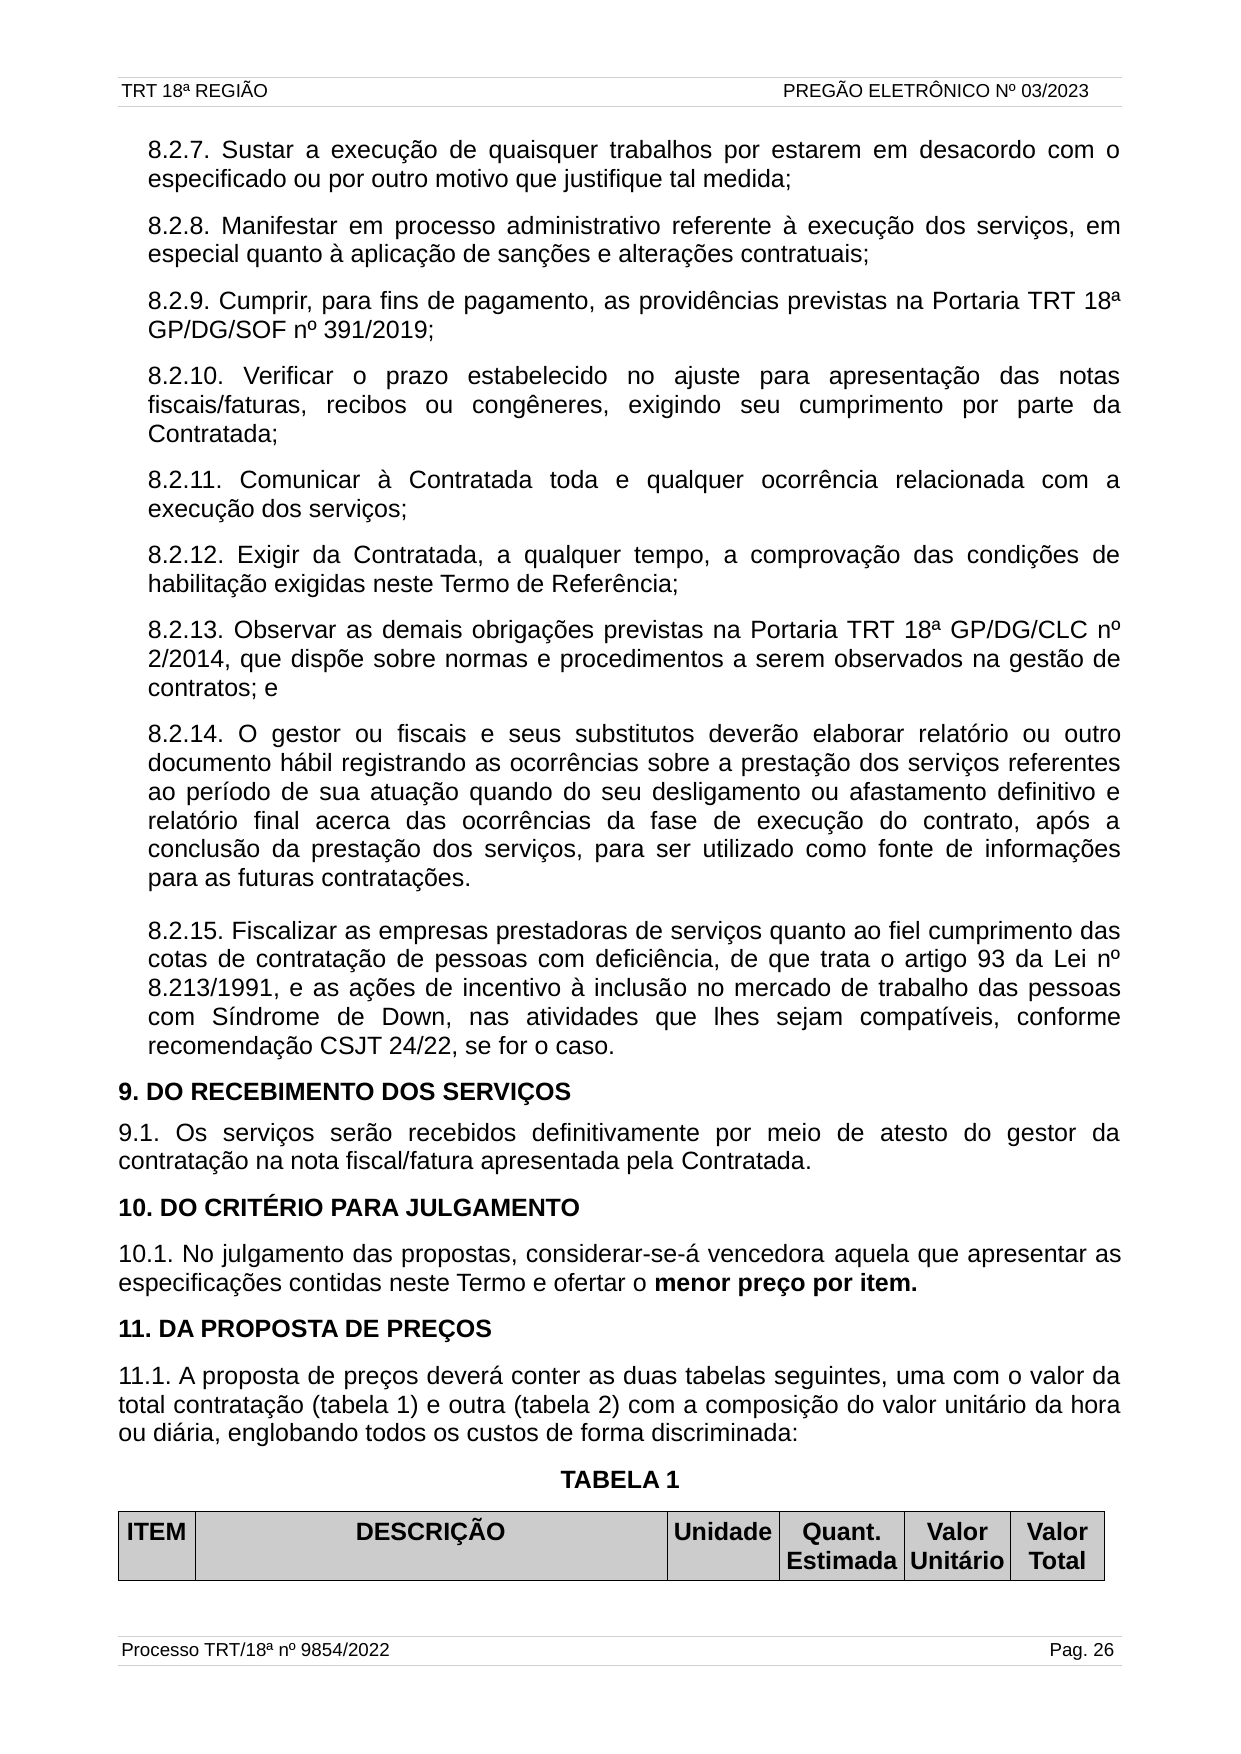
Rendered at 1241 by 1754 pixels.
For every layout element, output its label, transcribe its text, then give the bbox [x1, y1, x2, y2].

text 9. DO RECEBIMENTO DOS SERVIÇOS [118, 1077, 1122, 1106]
table_header Valor Total [1011, 1512, 1104, 1580]
text 8.2.12. Exigir da Contratada, a qualquer tempo, a comprovação das condições de habilitação exigidas neste Termo de Referência; [148, 540, 1122, 598]
table_header Quant. Estimada [780, 1512, 904, 1580]
table_header DESCRIÇÃO [196, 1512, 667, 1580]
text TABELA 1 [118, 1465, 1122, 1494]
text 8.2.10. Verificar o prazo estabelecido no ajuste para apresentação das notas fiscais/faturas, recibos ou congêneres, exigindo seu cumprimento por parte da Contratada; [148, 361, 1122, 447]
text 8.2.9. Cumprir, para fins de pagamento, as providências previstas na Portaria TRT 18ª GP/DG/SOF nº 391/2019; [148, 286, 1122, 343]
text 11.1. A proposta de preços deverá conter as duas tabelas seguintes, uma com o valor da total contratação (tabela 1) e outra (tabela 2) com a composição do valor unitário da hora ou diária, englobando todos os custos de forma discriminada: [118, 1361, 1122, 1447]
text 8.2.15. Fiscalizar as empresas prestadoras de serviços quanto ao fiel cumprimento das cotas de contratação de pessoas com deficiência, de que trata o artigo 93 da Lei nº 8.213/1991, e as ações de incentivo à inclusão no mercado de trabalho das pessoas com Síndrome de Down, nas atividades que lhes sejam compatíveis, conforme recomendação CSJT 24/22, se for o caso. [148, 916, 1122, 1059]
text 8.2.14. O gestor ou fiscais e seus substitutos deverão elaborar relatório ou outro documento hábil registrando as ocorrências sobre a prestação dos serviços referentes ao período de sua atuação quando do seu desligamento ou afastamento definitivo e relatório final acerca das ocorrências da fase de execução do contrato, após a conclusão da prestação dos serviços, para ser utilizado como fonte de informações para as futuras contratações. [148, 719, 1122, 892]
text 8.2.11. Comunicar à Contratada toda e qualquer ocorrência relacionada com a execução dos serviços; [148, 465, 1122, 523]
text 10.1. No julgamento das propostas, considerar-se-á vencedora aquela que apresentar as especificações contidas neste Termo e ofertar o menor preço por item. [118, 1239, 1122, 1297]
text 11. DA PROPOSTA DE PREÇOS [118, 1314, 1122, 1343]
text 8.2.7. Sustar a execução de quaisquer trabalhos por estarem em desacordo com o especificado ou por outro motivo que justifique tal medida; [148, 136, 1122, 193]
table_header Unidade [668, 1512, 779, 1580]
text 8.2.8. Manifestar em processo administrativo referente à execução dos serviços, em especial quanto à aplicação de sanções e alterações contratuais; [148, 211, 1122, 268]
table_header Valor Unitário [905, 1512, 1010, 1580]
text 8.2.13. Observar as demais obrigações previstas na Portaria TRT 18ª GP/DG/CLC nº 2/2014, que dispõe sobre normas e procedimentos a serem observados na gestão de contratos; e [148, 616, 1122, 702]
text 10. DO CRITÉRIO PARA JULGAMENTO [118, 1193, 1122, 1222]
text 9.1. Os serviços serão recebidos definitivamente por meio de atesto do gestor da contratação na nota fiscal/fatura apresentada pela Contratada. [118, 1118, 1122, 1175]
table_header ITEM [119, 1512, 195, 1580]
